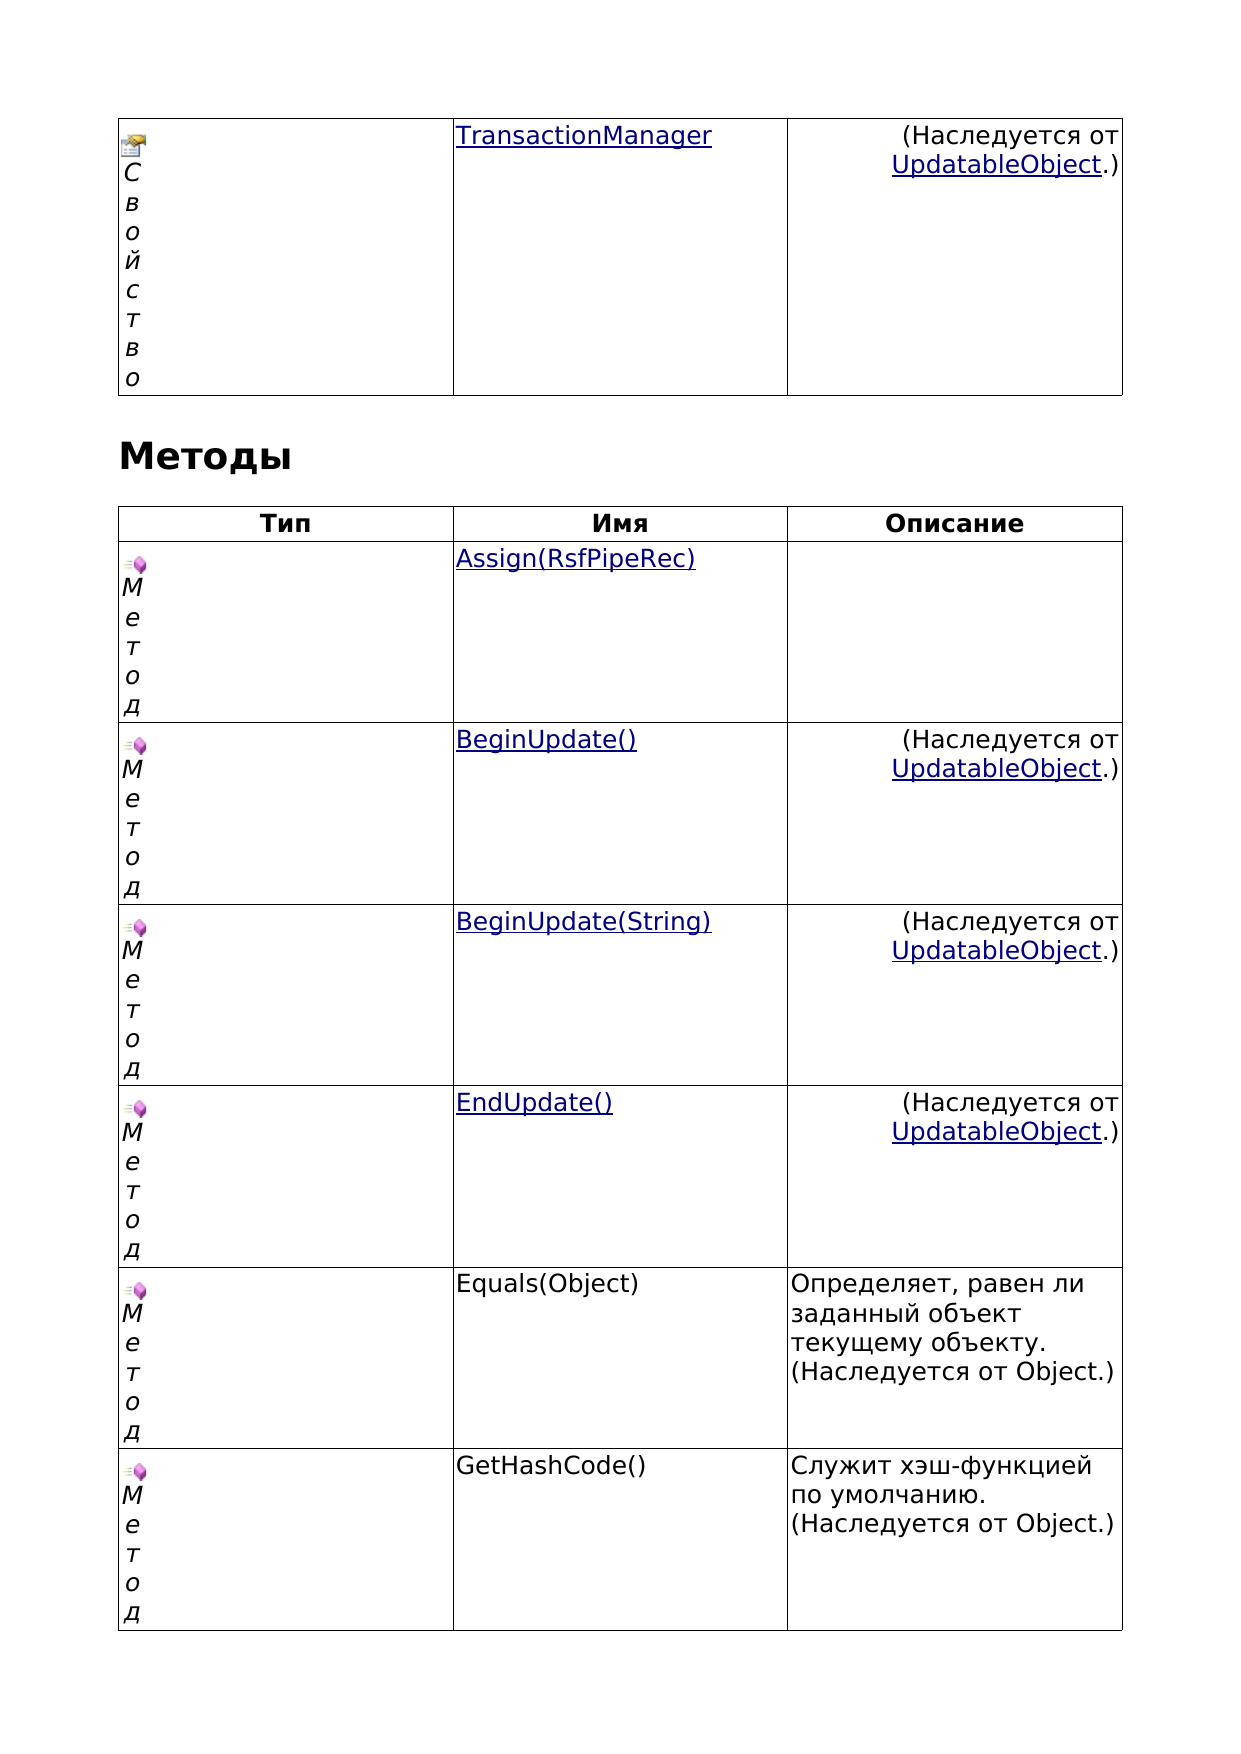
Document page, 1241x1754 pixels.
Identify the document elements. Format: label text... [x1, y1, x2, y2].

table_cell [119, 905, 453, 1085]
picture [121, 1282, 147, 1300]
table_cell [119, 1449, 453, 1629]
table_cell [119, 119, 453, 395]
table_cell (Наследуется от UpdatableObject.) [788, 723, 1122, 904]
table_cell [119, 542, 453, 722]
table_header Имя [454, 507, 787, 541]
table_cell [119, 1268, 453, 1448]
table_cell EndUpdate() [454, 1086, 787, 1267]
picture [121, 737, 147, 755]
table_cell Equals(Object) [454, 1268, 787, 1448]
table_cell BeginUpdate() [454, 723, 787, 904]
table_cell Служит хэш-функцией по умолчанию. (Наследуется от Object.) [788, 1449, 1122, 1629]
table_header Описание [788, 507, 1122, 541]
picture [121, 133, 147, 159]
picture [121, 556, 147, 574]
picture [121, 1463, 147, 1481]
table_cell (Наследуется от UpdatableObject.) [788, 1086, 1122, 1267]
table_cell Assign(RsfPipeRec) [454, 542, 787, 722]
table_cell [788, 542, 1122, 722]
table_cell TransactionManager [454, 119, 787, 395]
table_cell [119, 723, 453, 904]
table_cell Определяет, равен ли заданный объект текущему объекту. (Наследуется от Object.) [788, 1268, 1122, 1448]
table_cell GetHashCode() [454, 1449, 787, 1629]
table_cell BeginUpdate(String) [454, 905, 787, 1085]
table_cell (Наследуется от UpdatableObject.) [788, 905, 1122, 1085]
table_cell [119, 1086, 453, 1267]
picture [121, 1100, 147, 1118]
table_cell (Наследуется от UpdatableObject.) [788, 119, 1122, 395]
picture [121, 919, 147, 937]
subtitle Методы [118, 435, 1122, 478]
table_header Тип [119, 507, 453, 541]
